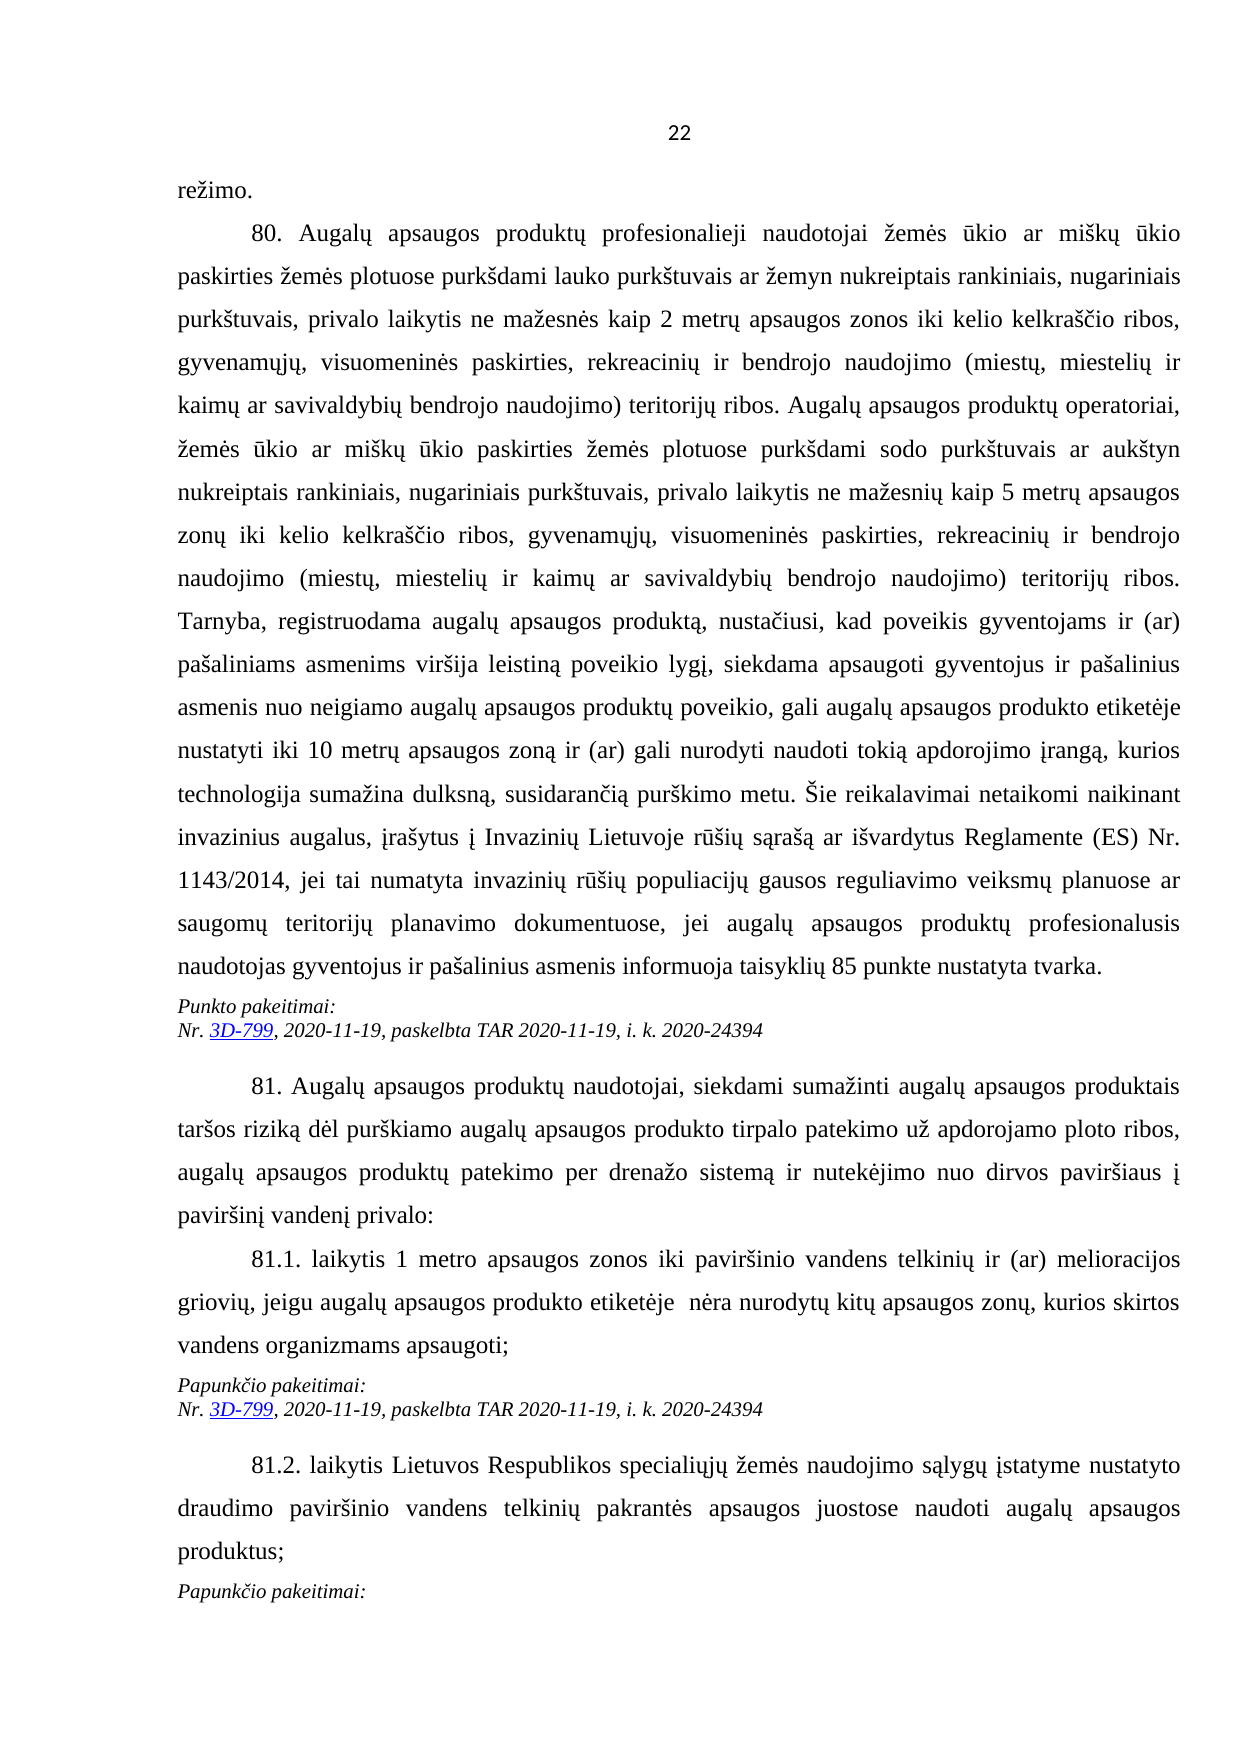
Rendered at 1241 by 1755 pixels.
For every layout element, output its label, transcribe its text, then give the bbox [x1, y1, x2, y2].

text 81. Augalų apsaugos produktų naudotojai, siekdami sumažinti augalų apsaugos produktais taršos riziką dėl purškiamo augalų apsaugos produkto tirpalo patekimo už apdorojamo ploto ribos, augalų apsaugos produktų patekimo per drenažo sistemą ir nutekėjimo nuo dirvos paviršiaus į paviršinį vandenį privalo: [177, 1071, 1181, 1229]
text Papunkčio pakeitimai: [177, 1373, 1181, 1397]
text Punkto pakeitimai: [177, 994, 1181, 1018]
text režimo. [177, 175, 1181, 204]
text Papunkčio pakeitimai: [177, 1579, 1181, 1603]
text 80. Augalų apsaugos produktų profesionalieji naudotojai žemės ūkio ar miškų ūkio paskirties žemės plotuose purkšdami lauko purkštuvais ar žemyn nukreiptais rankiniais, nugariniais purkštuvais, privalo laikytis ne mažesnės kaip 2 metrų apsaugos zonos iki kelio kelkraščio ribos, gyvenamųjų, visuomeninės paskirties, rekreacinių ir bendrojo naudojimo (miestų, miestelių ir kaimų ar savivaldybių bendrojo naudojimo) teritorijų ribos. Augalų apsaugos produktų operatoriai, žemės ūkio ar miškų ūkio paskirties žemės plotuose purkšdami sodo purkštuvais ar aukštyn nukreiptais rankiniais, nugariniais purkštuvais, privalo laikytis ne mažesnių kaip 5 metrų apsaugos zonų iki kelio kelkraščio ribos, gyvenamųjų, visuomeninės paskirties, rekreacinių ir bendrojo naudojimo (miestų, miestelių ir kaimų ar savivaldybių bendrojo naudojimo) teritorijų ribos. Tarnyba, registruodama augalų apsaugos produktą, nustačiusi, kad poveikis gyventojams ir (ar) pašaliniams asmenims viršija leistiną poveikio lygį, siekdama apsaugoti gyventojus ir pašalinius asmenis nuo neigiamo augalų apsaugos produktų poveikio, gali augalų apsaugos produkto etiketėje nustatyti iki 10 metrų apsaugos zoną ir (ar) gali nurodyti naudoti tokią apdorojimo įrangą, kurios technologija sumažina dulksną, susidarančią purškimo metu. Šie reikalavimai netaikomi naikinant invazinius augalus, įrašytus į Invazinių Lietuvoje rūšių sąrašą ar išvardytus Reglamente (ES) Nr. 1143/2014, jei tai numatyta invazinių rūšių populiacijų gausos reguliavimo veiksmų planuose ar saugomų teritorijų planavimo dokumentuose, jei augalų apsaugos produktų profesionalusis naudotojas gyventojus ir pašalinius asmenis informuoja taisyklių 85 punkte nustatyta tvarka. [177, 218, 1181, 980]
text 81.2. laikytis Lietuvos Respublikos specialiųjų žemės naudojimo sąlygų įstatyme nustatyto draudimo paviršinio vandens telkinių pakrantės apsaugos juostose naudoti augalų apsaugos produktus; [177, 1450, 1181, 1565]
text 81.1. laikytis 1 metro apsaugos zonos iki paviršinio vandens telkinių ir (ar) melioracijos griovių, jeigu augalų apsaugos produkto etiketėje nėra nurodytų kitų apsaugos zonų, kurios skirtos vandens organizmams apsaugoti; [177, 1244, 1181, 1359]
text Nr. 3D-799, 2020-11-19, paskelbta TAR 2020-11-19, i. k. 2020-24394 [177, 1018, 1181, 1042]
text Nr. 3D-799, 2020-11-19, paskelbta TAR 2020-11-19, i. k. 2020-24394 [177, 1397, 1181, 1421]
